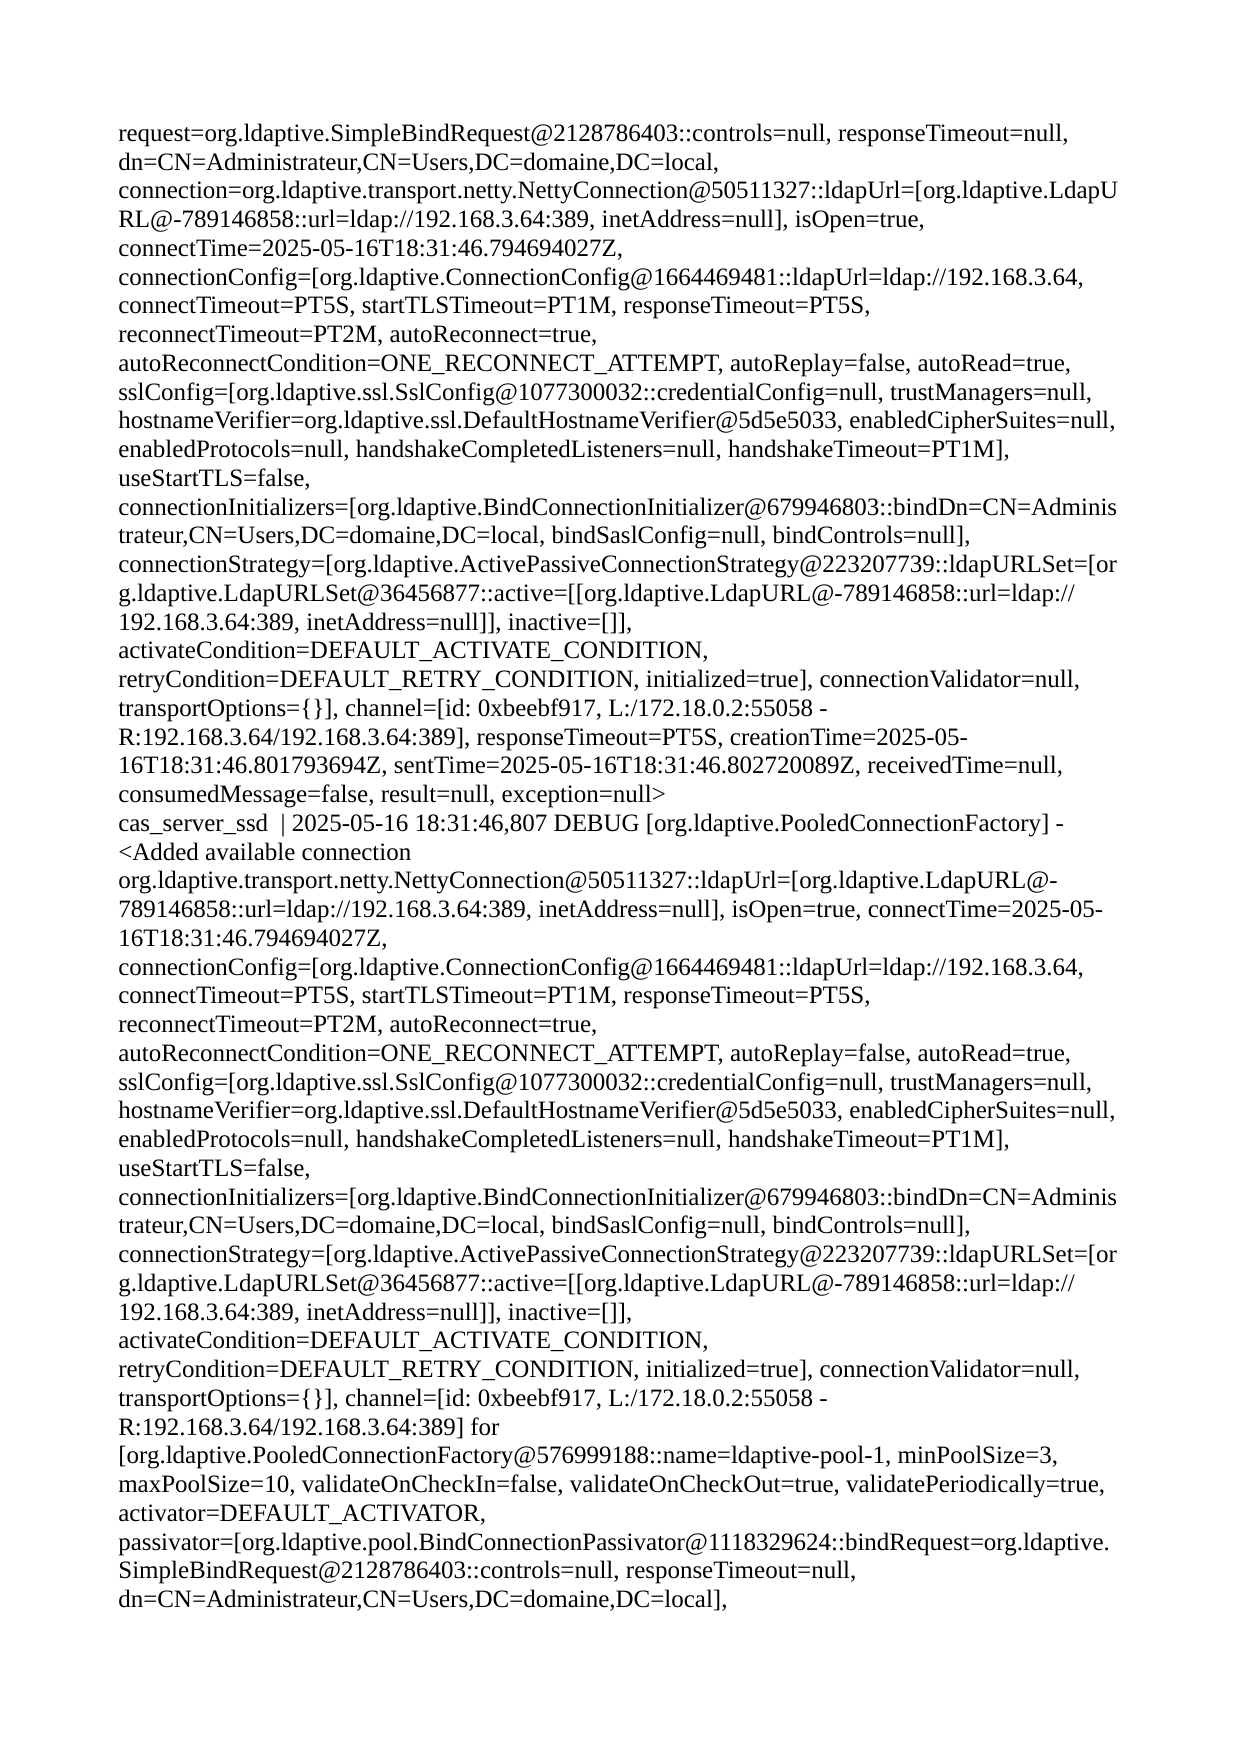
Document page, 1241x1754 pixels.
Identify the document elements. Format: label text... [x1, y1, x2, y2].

text cas_server_ssd | 2025-05-16 18:31:46,807 DEBUG [org.ldaptive.PooledConnectionFactory] - <Added available connection org.ldaptive.transport.netty.NettyConnection@50511327::ldapUrl=[org.ldaptive.LdapURL@-789146858::url=ldap://192.168.3.64:389, inetAddress=null], isOpen=true, connectTime=2025-05-16T18:31:46.794694027Z, connectionConfig=[org.ldaptive.ConnectionConfig@1664469481::ldapUrl=ldap://192.168.3.64, connectTimeout=PT5S, startTLSTimeout=PT1M, responseTimeout=PT5S, reconnectTimeout=PT2M, autoReconnect=true, autoReconnectCondition=ONE_RECONNECT_ATTEMPT, autoReplay=false, autoRead=true, sslConfig=[org.ldaptive.ssl.SslConfig@1077300032::credentialConfig=null, trustManagers=null, hostnameVerifier=org.ldaptive.ssl.DefaultHostnameVerifier@5d5e5033, enabledCipherSuites=null, enabledProtocols=null, handshakeCompletedListeners=null, handshakeTimeout=PT1M], useStartTLS=false, connectionInitializers=[org.ldaptive.BindConnectionInitializer@679946803::bindDn=CN=Administrateur,CN=Users,DC=domaine,DC=local, bindSaslConfig=null, bindControls=null], connectionStrategy=[org.ldaptive.ActivePassiveConnectionStrategy@223207739::ldapURLSet=[org.ldaptive.LdapURLSet@36456877::active=[[org.ldaptive.LdapURL@-789146858::url=ldap://192.168.3.64:389, inetAddress=null]], inactive=[]], activateCondition=DEFAULT_ACTIVATE_CONDITION, retryCondition=DEFAULT_RETRY_CONDITION, initialized=true], connectionValidator=null, transportOptions={}], channel=[id: 0xbeebf917, L:/172.18.0.2:55058 - R:192.168.3.64/192.168.3.64:389] for [org.ldaptive.PooledConnectionFactory@576999188::name=ldaptive-pool-1, minPoolSize=3, maxPoolSize=10, validateOnCheckIn=false, validateOnCheckOut=true, validatePeriodically=true, activator=DEFAULT_ACTIVATOR, passivator=[org.ldaptive.pool.BindConnectionPassivator@1118329624::bindRequest=org.ldaptive.SimpleBindRequest@2128786403::controls=null, responseTimeout=null, dn=CN=Administrateur,CN=Users,DC=domaine,DC=local], [118, 808, 1122, 1613]
text request=org.ldaptive.SimpleBindRequest@2128786403::controls=null, responseTimeout=null, dn=CN=Administrateur,CN=Users,DC=domaine,DC=local, connection=org.ldaptive.transport.netty.NettyConnection@50511327::ldapUrl=[org.ldaptive.LdapURL@-789146858::url=ldap://192.168.3.64:389, inetAddress=null], isOpen=true, connectTime=2025-05-16T18:31:46.794694027Z, connectionConfig=[org.ldaptive.ConnectionConfig@1664469481::ldapUrl=ldap://192.168.3.64, connectTimeout=PT5S, startTLSTimeout=PT1M, responseTimeout=PT5S, reconnectTimeout=PT2M, autoReconnect=true, autoReconnectCondition=ONE_RECONNECT_ATTEMPT, autoReplay=false, autoRead=true, sslConfig=[org.ldaptive.ssl.SslConfig@1077300032::credentialConfig=null, trustManagers=null, hostnameVerifier=org.ldaptive.ssl.DefaultHostnameVerifier@5d5e5033, enabledCipherSuites=null, enabledProtocols=null, handshakeCompletedListeners=null, handshakeTimeout=PT1M], useStartTLS=false, connectionInitializers=[org.ldaptive.BindConnectionInitializer@679946803::bindDn=CN=Administrateur,CN=Users,DC=domaine,DC=local, bindSaslConfig=null, bindControls=null], connectionStrategy=[org.ldaptive.ActivePassiveConnectionStrategy@223207739::ldapURLSet=[org.ldaptive.LdapURLSet@36456877::active=[[org.ldaptive.LdapURL@-789146858::url=ldap://192.168.3.64:389, inetAddress=null]], inactive=[]], activateCondition=DEFAULT_ACTIVATE_CONDITION, retryCondition=DEFAULT_RETRY_CONDITION, initialized=true], connectionValidator=null, transportOptions={}], channel=[id: 0xbeebf917, L:/172.18.0.2:55058 - R:192.168.3.64/192.168.3.64:389], responseTimeout=PT5S, creationTime=2025-05-16T18:31:46.801793694Z, sentTime=2025-05-16T18:31:46.802720089Z, receivedTime=null, consumedMessage=false, result=null, exception=null> [118, 118, 1122, 808]
